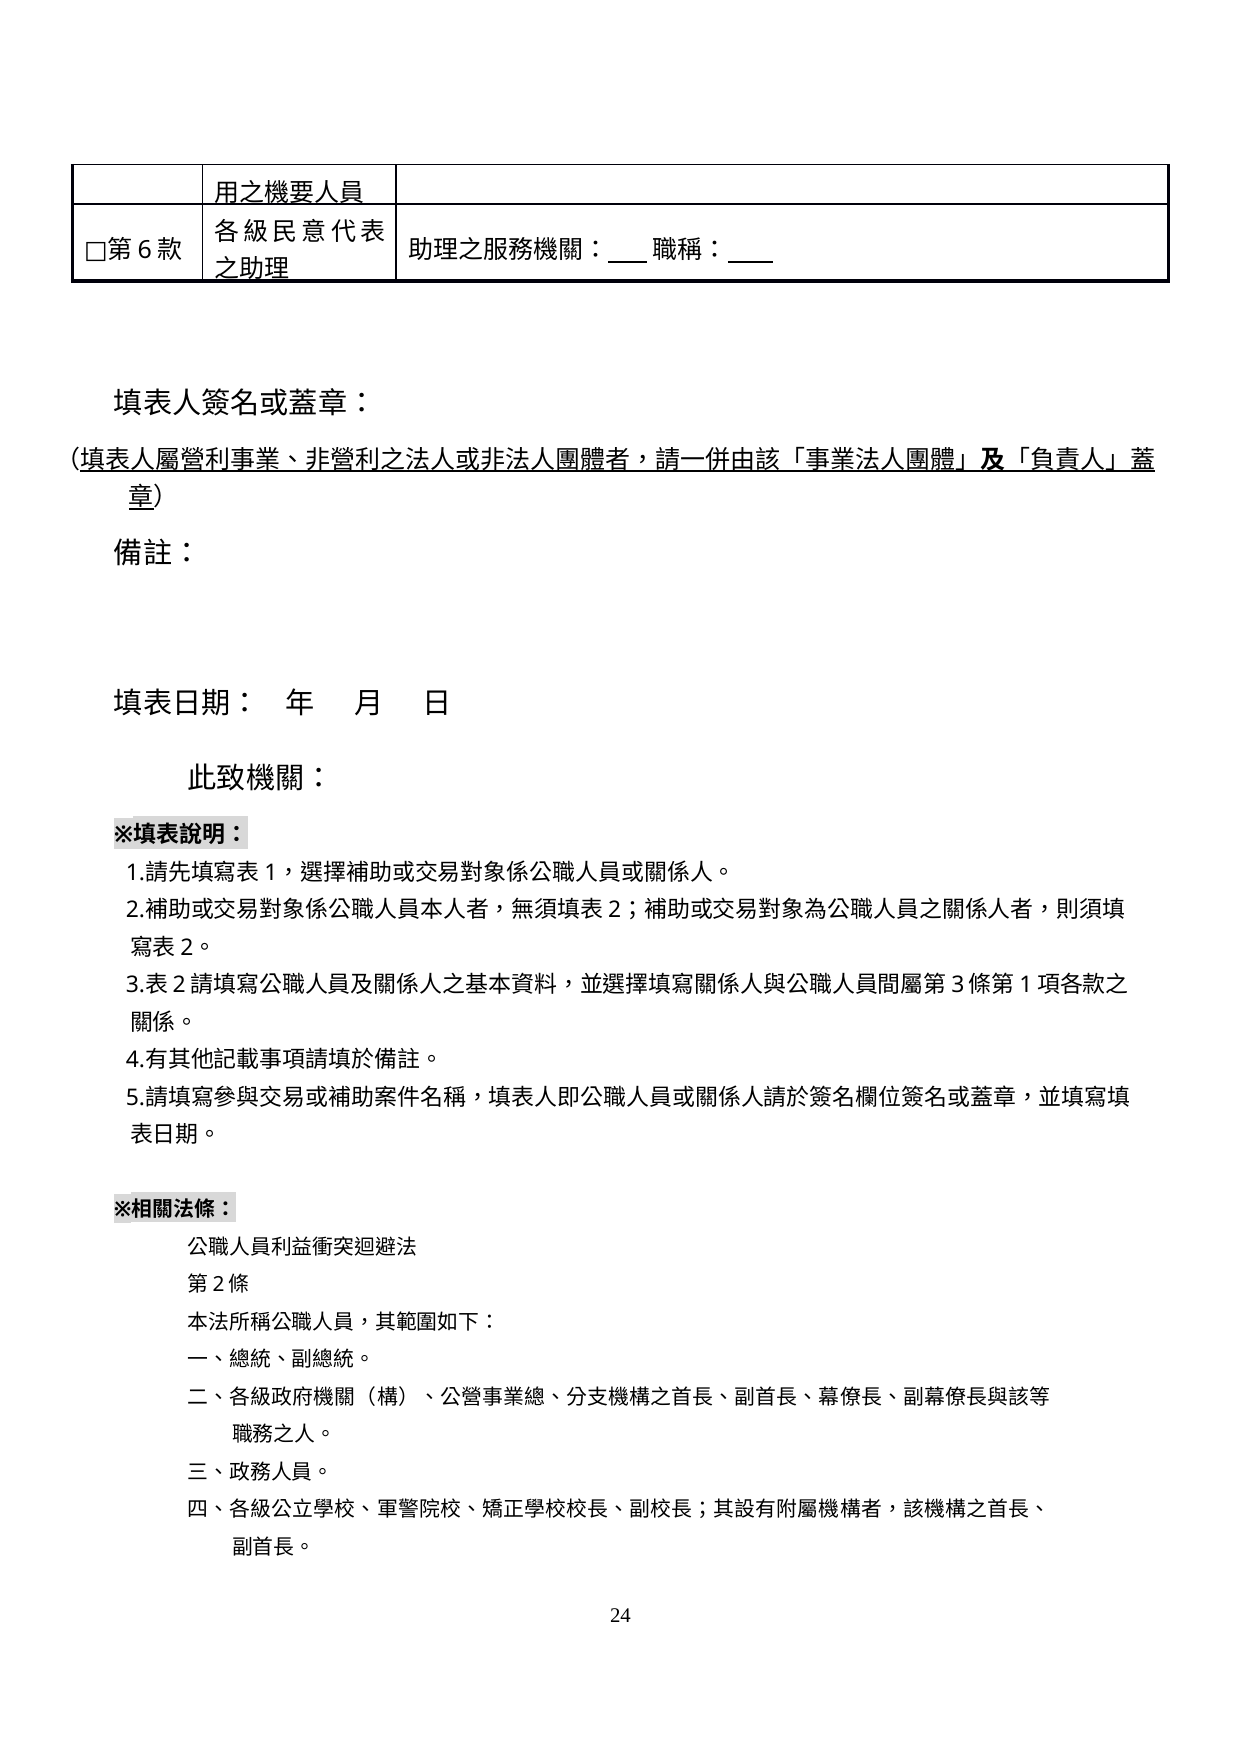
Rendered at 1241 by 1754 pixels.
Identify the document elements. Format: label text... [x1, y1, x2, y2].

text 二、各級政府機關（構）、公營事業總、分支機構之首長、副首長、幕僚長、副幕僚長與該等職務之人。 [187, 1370, 1053, 1445]
text 此致機關： [187, 732, 1053, 807]
table_cell □第6款 [74, 205, 202, 279]
table_cell 各級民意代表之助理 [203, 205, 395, 279]
text （填表人屬營利事業、非營利之法人或非法人團體者，請一併由該「事業法人團體」及「負責人」蓋章） [55, 432, 1177, 507]
text 4.有其他記載事項請填於備註。 [114, 1032, 1146, 1070]
table_cell [74, 165, 202, 203]
text 填表日期： 年 月 日 [114, 657, 1053, 732]
text 填表人簽名或蓋章： [114, 357, 1053, 432]
text 備註： [114, 507, 1053, 582]
text 3.表2請填寫公職人員及關係人之基本資料，並選擇填寫關係人與公職人員間屬第3條第1項各款之關係。 [114, 957, 1146, 1032]
text ※相關法條： [114, 1182, 1146, 1220]
text 公職人員利益衝突迴避法 [187, 1220, 1053, 1257]
text ※填表說明： [114, 807, 1053, 845]
text 1.請先填寫表1，選擇補助或交易對象係公職人員或關係人。 [114, 845, 1146, 882]
table_cell 助理之服務機關： 職稱： [397, 205, 1167, 279]
text 三、政務人員。 [187, 1445, 1053, 1482]
text 四、各級公立學校、軍警院校、矯正學校校長、副校長；其設有附屬機構者，該機構之首長、副首長。 [187, 1482, 1053, 1557]
text 本法所稱公職人員，其範圍如下： [187, 1295, 1053, 1332]
text 第2條 [187, 1257, 1053, 1295]
table_cell [397, 165, 1167, 203]
text 2.補助或交易對象係公職人員本人者，無須填表2；補助或交易對象為公職人員之關係人者，則須填寫表2。 [114, 882, 1146, 957]
text 一、總統、副總統。 [187, 1332, 1053, 1370]
text 5.請填寫參與交易或補助案件名稱，填表人即公職人員或關係人請於簽名欄位簽名或蓋章，並填寫填表日期。 [114, 1070, 1146, 1145]
table_cell 用之機要人員 [203, 165, 395, 203]
